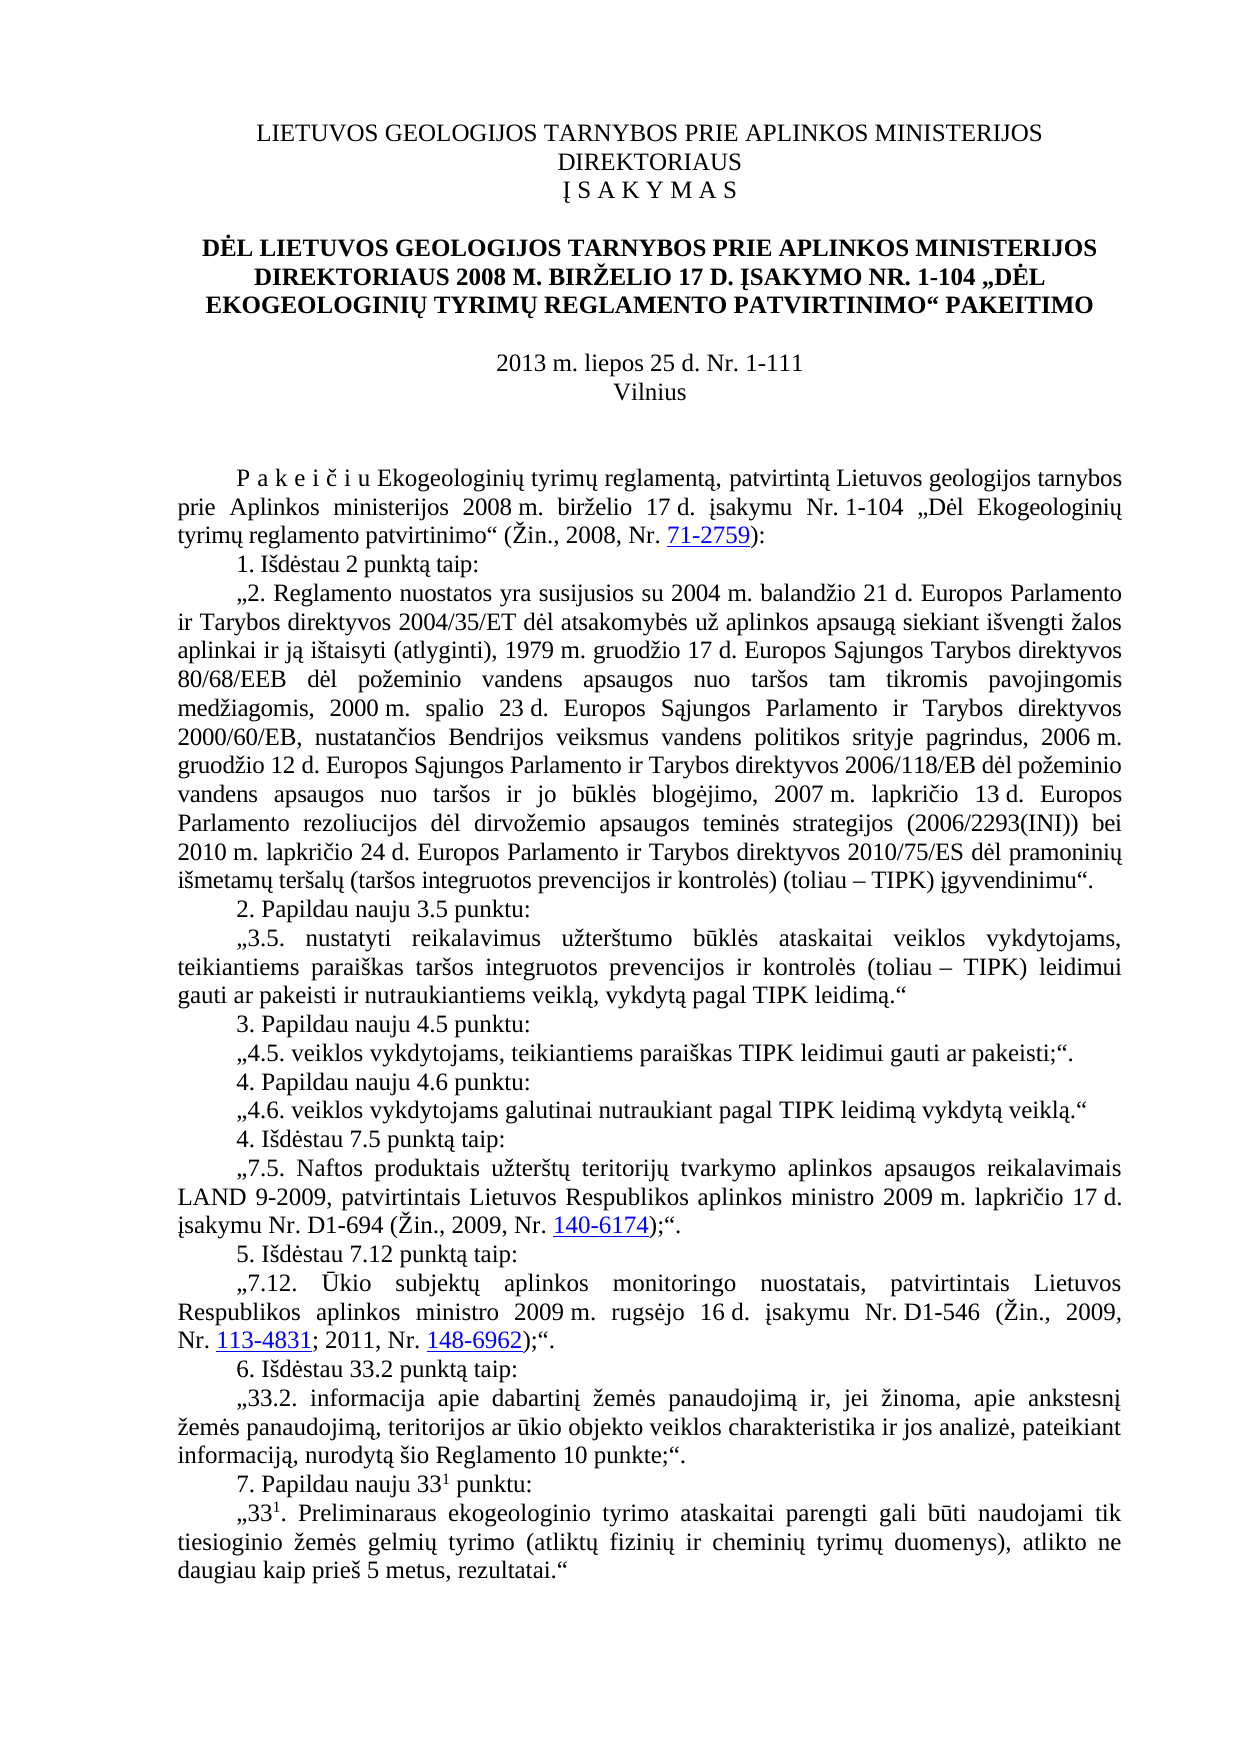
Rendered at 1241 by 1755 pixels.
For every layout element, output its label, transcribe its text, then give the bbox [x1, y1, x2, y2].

text „7.5. Naftos produktais užterštų teritorijų tvarkymo aplinkos apsaugos reikalavimais LAND 9-2009, patvirtintais Lietuvos Respublikos aplinkos ministro 2009 m. lapkričio 17 d. įsakymu Nr. D1-694 (Žin., 2009, Nr. 140-6174);“. [177, 1153, 1122, 1239]
text 4. Išdėstau 7.5 punktą taip: [177, 1124, 1122, 1153]
text LIETUVOS GEOLOGIJOS TARNYBOS PRIE APLINKOS MINISTERIJOS DIREKTORIAUS [177, 118, 1122, 176]
text 5. Išdėstau 7.12 punktą taip: [177, 1239, 1122, 1268]
text „3.5. nustatyti reikalavimus užterštumo būklės ataskaitai veiklos vykdytojams, teikiantiems paraiškas taršos integruotos prevencijos ir kontrolės (toliau – TIPK) leidimui gauti ar pakeisti ir nutraukiantiems veiklą, vykdytą pagal TIPK leidimą.“ [177, 923, 1122, 1009]
text „2. Reglamento nuostatos yra susijusios su 2004 m. balandžio 21 d. Europos Parlamento ir Tarybos direktyvos 2004/35/ET dėl atsakomybės už aplinkos apsaugą siekiant išvengti žalos aplinkai ir ją ištaisyti (atlyginti), 1979 m. gruodžio 17 d. Europos Sąjungos Tarybos direktyvos 80/68/EEB dėl požeminio vandens apsaugos nuo taršos tam tikromis pavojingomis medžiagomis, 2000 m. spalio 23 d. Europos Sąjungos Parlamento ir Tarybos direktyvos 2000/60/EB, nustatančios Bendrijos veiksmus vandens politikos srityje pagrindus, 2006 m. gruodžio 12 d. Europos Sąjungos Parlamento ir Tarybos direktyvos 2006/118/EB dėl požeminio vandens apsaugos nuo taršos ir jo būklės blogėjimo, 2007 m. lapkričio 13 d. Europos parlamento rezoliucijos dėl dirvožemio apsaugos teminės strategijos (2006/2293(INI)) bei 2010 m. lapkričio 24 d. Europos Parlamento ir Tarybos direktyvos 2010/75/ES dėl pramoninių išmetamų teršalų (taršos integruotos prevencijos ir kontrolės) (toliau – TIPK) įgyvendinimu“. [177, 578, 1122, 894]
text „4.6. veiklos vykdytojams galutinai nutraukiant pagal TIPK leidimą vykdytą veiklą.“ [177, 1096, 1122, 1124]
text 1. Išdėstau 2 punktą taip: [177, 549, 1122, 578]
text 4. Papildau nauju 4.6 punktu: [177, 1067, 1122, 1096]
text 2013 m. liepos 25 d. Nr. 1-111 [177, 348, 1122, 377]
text Vilnius [177, 377, 1122, 406]
text „7.12. Ūkio subjektų aplinkos monitoringo nuostatais, patvirtintais Lietuvos Respublikos aplinkos ministro 2009 m. rugsėjo 16 d. įsakymu Nr. D1-546 (Žin., 2009, Nr. 113-4831; 2011, Nr. 148-6962);“. [177, 1268, 1122, 1354]
text Į S A K Y M A S [177, 176, 1122, 204]
text P a k e i č i u Ekogeologinių tyrimų reglamentą, patvirtintą Lietuvos geologijos tarnybos prie aplinkos ministerijos 2008 m. birželio 17 d. įsakymu Nr. 1-104 „Dėl Ekogeologinių tyrimų reglamento patvirtinimo“ (Žin., 2008, Nr. 71-2759): [177, 463, 1122, 549]
text „4.5. veiklos vykdytojams, teikiantiems paraiškas TIPK leidimui gauti ar pakeisti;“. [177, 1038, 1122, 1067]
text 3. Papildau nauju 4.5 punktu: [177, 1009, 1122, 1038]
text 2. Papildau nauju 3.5 punktu: [177, 894, 1122, 923]
text 6. Išdėstau 33.2 punktą taip: [177, 1354, 1122, 1383]
text „331. Preliminaraus ekogeologinio tyrimo ataskaitai parengti gali būti naudojami tik tiesioginio žemės gelmių tyrimo (atliktų fizinių ir cheminių tyrimų duomenys), atlikto ne daugiau kaip prieš 5 metus, rezultatai.“ [177, 1498, 1122, 1584]
text 7. Papildau nauju 331 punktu: [177, 1469, 1122, 1498]
text DĖL LIETUVOS GEOLOGIJOS TARNYBOS PRIE APLINKOS MINISTERIJOS DIREKTORIAUS 2008 m. BIRŽELIO 17 d. ĮSAKYMO Nr. 1-104 „Dėl Ekogeologinių tyrimų reglamento patvirtinimo“ PAKEITIMO [177, 233, 1122, 319]
text „33.2. informacija apie dabartinį žemės panaudojimą ir, jei žinoma, apie ankstesnį žemės panaudojimą, teritorijos ar ūkio objekto veiklos charakteristika ir jos analizė, pateikiant informaciją, nurodytą šio Reglamento 10 punkte;“. [177, 1383, 1122, 1469]
